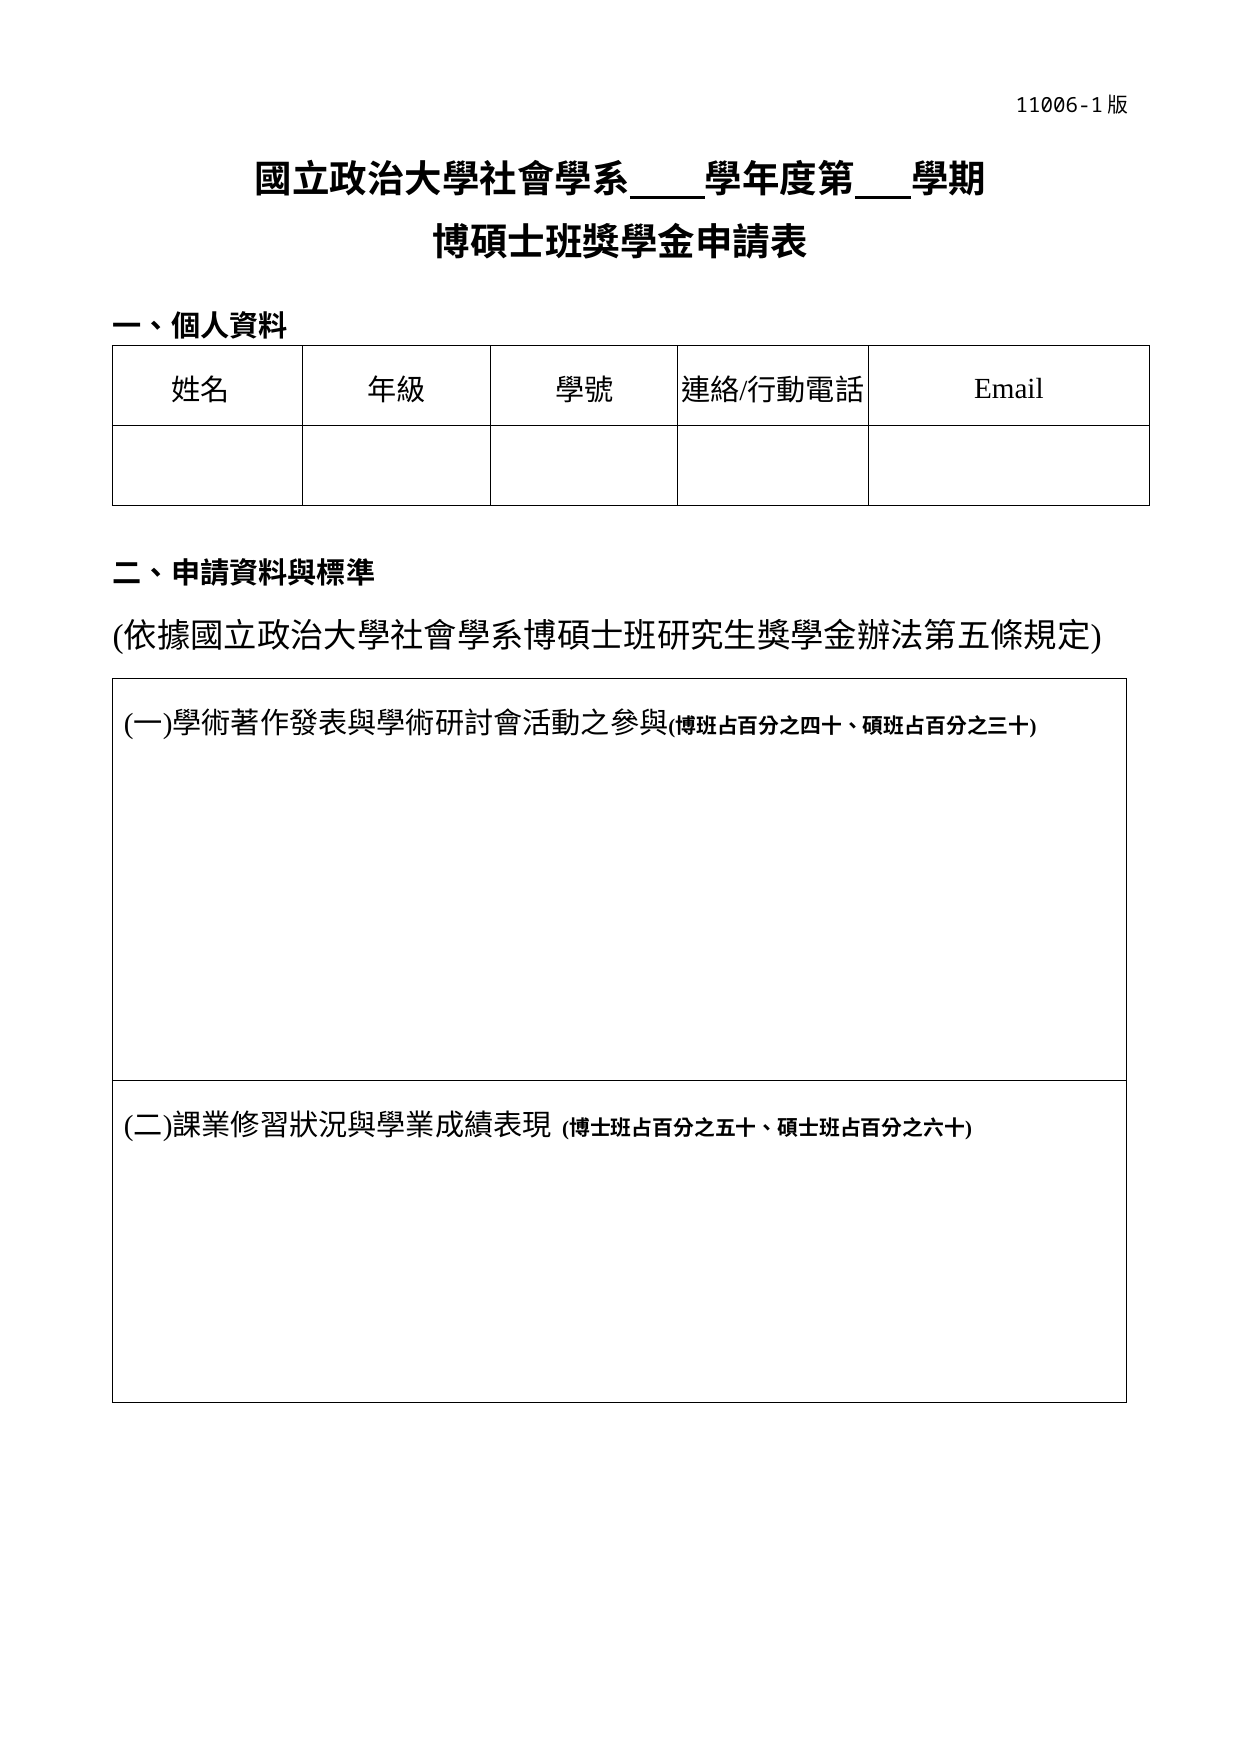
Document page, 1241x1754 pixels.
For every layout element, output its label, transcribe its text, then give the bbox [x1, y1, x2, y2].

table_cell [113, 426, 302, 505]
table_cell [303, 426, 490, 505]
text 一、個人資料 [112, 282, 1128, 345]
table_cell (二)課業修習狀況與學業成績表現 (博士班占百分之五十、碩士班占百分之六十) [113, 1081, 1126, 1402]
table_header 姓名 [113, 346, 302, 425]
text 二、申請資料與標準 [112, 529, 1205, 591]
table_header Email [869, 346, 1149, 425]
table_header 學號 [491, 346, 677, 425]
table_header (一)學術著作發表與學術研討會活動之參與(博班占百分之四十、碩班占百分之三十) [113, 679, 1126, 1080]
table_header 年級 [303, 346, 490, 425]
text 國立政治大學社會學系 學年度第 學期 [112, 135, 1128, 197]
table_header 連絡/行動電話 [678, 346, 868, 425]
table_cell [678, 426, 868, 505]
text 博碩士班獎學金申請表 [112, 197, 1128, 260]
table_cell [869, 426, 1149, 505]
text (依據國立政治大學社會學系博碩士班研究生獎學金辦法第五條規定) [112, 591, 1205, 654]
table_cell [491, 426, 677, 505]
